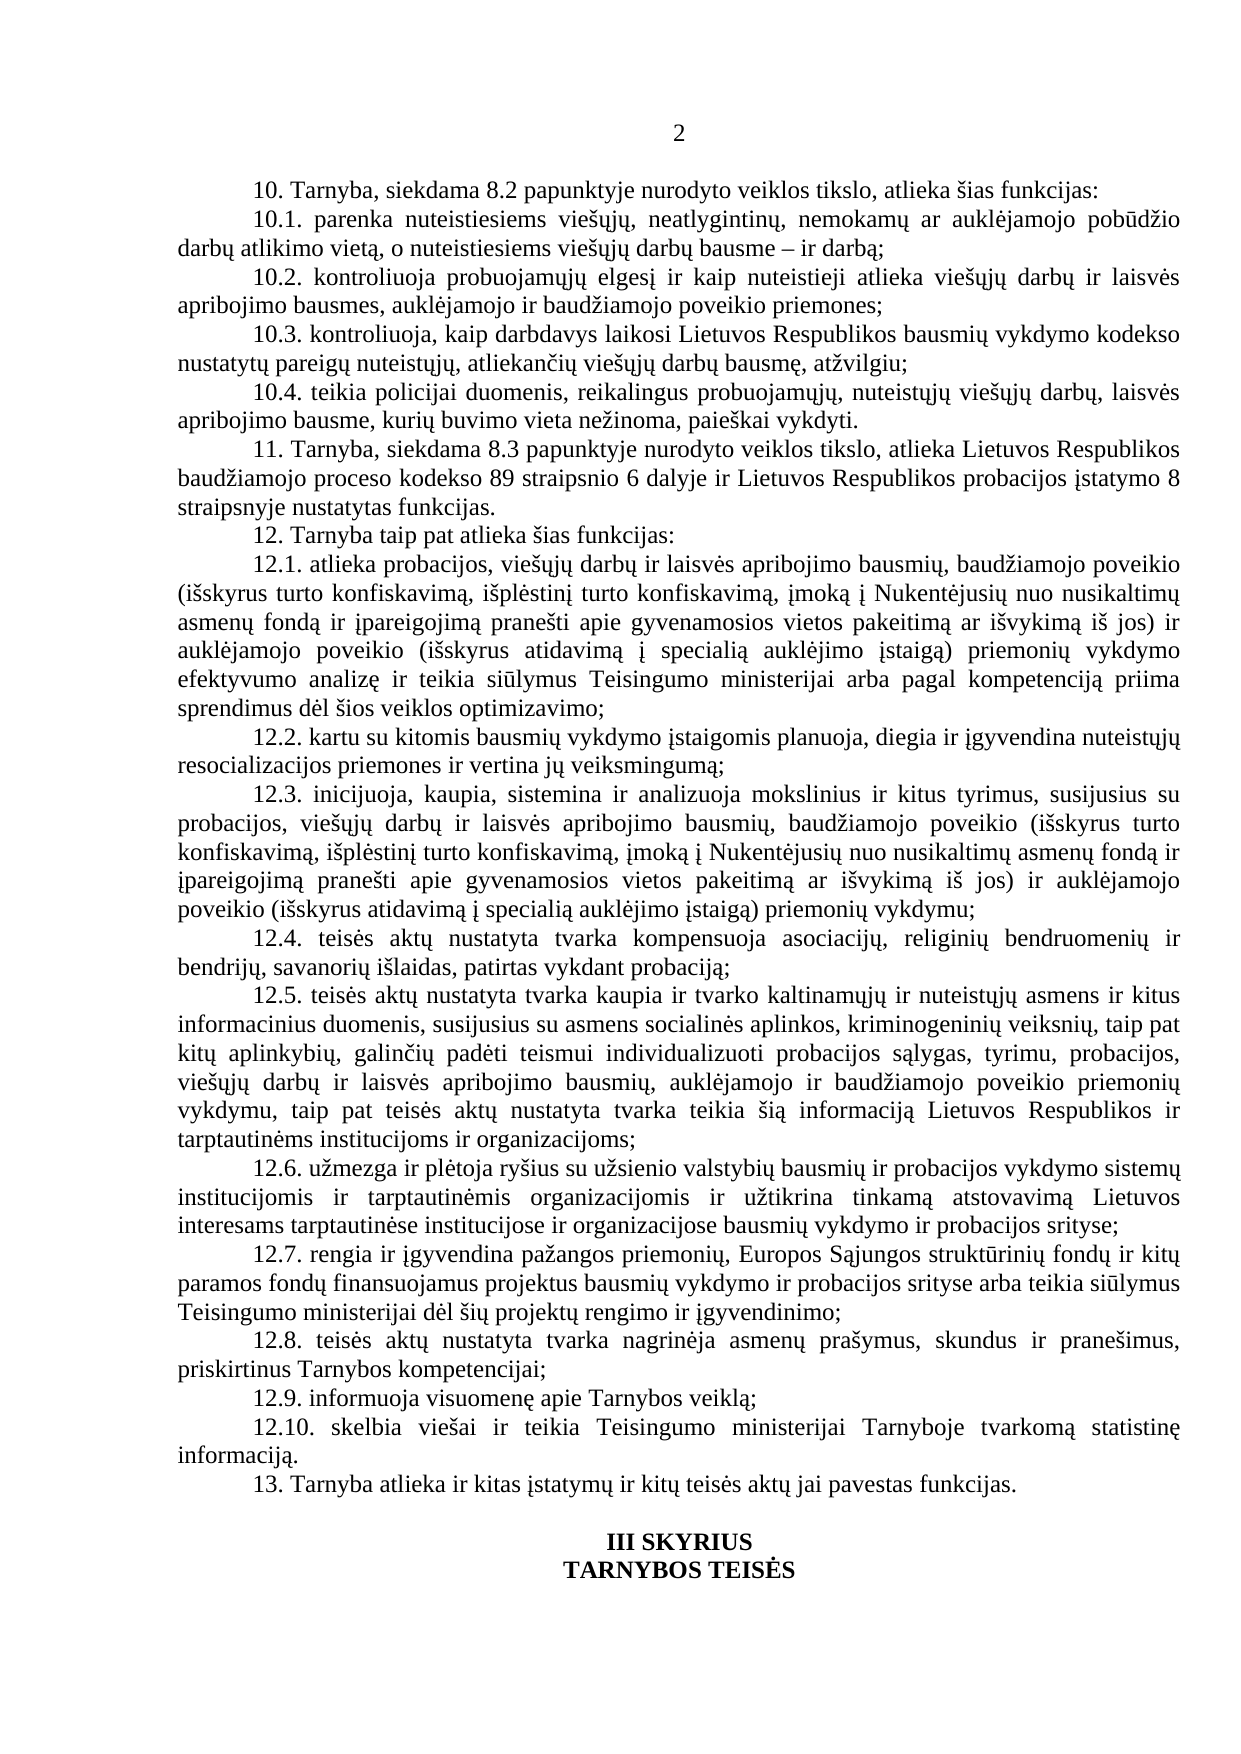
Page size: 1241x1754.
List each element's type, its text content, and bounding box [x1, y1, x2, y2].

text 12.3. inicijuoja, kaupia, sistemina ir analizuoja mokslinius ir kitus tyrimus, susijusius su probacijos, viešųjų darbų ir laisvės apribojimo bausmių, baudžiamojo poveikio (išskyrus turto konfiskavimą, išplėstinį turto konfiskavimą, įmoką į Nukentėjusių nuo nusikaltimų asmenų fondą ir įpareigojimą pranešti apie gyvenamosios vietos pakeitimą ar išvykimą iš jos) ir auklėjamojo poveikio (išskyrus atidavimą į specialią auklėjimo įstaigą) priemonių vykdymu; [177, 779, 1181, 923]
text 12.9. informuoja visuomenę apie Tarnybos veiklą; [177, 1383, 1181, 1412]
text 10.1. parenka nuteistiesiems viešųjų, neatlygintinų, nemokamų ar auklėjamojo pobūdžio darbų atlikimo vietą, o nuteistiesiems viešųjų darbų bausme – ir darbą; [177, 204, 1181, 262]
text 12.4. teisės aktų nustatyta tvarka kompensuoja asociacijų, religinių bendruomenių ir bendrijų, savanorių išlaidas, patirtas vykdant probaciją; [177, 923, 1181, 981]
text 10.3. kontroliuoja, kaip darbdavys laikosi Lietuvos Respublikos bausmių vykdymo kodekso nustatytų pareigų nuteistųjų, atliekančių viešųjų darbų bausmę, atžvilgiu; [177, 319, 1181, 377]
text 11. Tarnyba, siekdama 8.3 papunktyje nurodyto veiklos tikslo, atlieka Lietuvos Respublikos baudžiamojo proceso kodekso 89 straipsnio 6 dalyje ir Lietuvos Respublikos probacijos įstatymo 8 straipsnyje nustatytas funkcijas. [177, 434, 1181, 521]
text 12.7. rengia ir įgyvendina pažangos priemonių, Europos Sąjungos struktūrinių fondų ir kitų paramos fondų finansuojamus projektus bausmių vykdymo ir probacijos srityse arba teikia siūlymus Teisingumo ministerijai dėl šių projektų rengimo ir įgyvendinimo; [177, 1239, 1181, 1326]
text 12.2. kartu su kitomis bausmių vykdymo įstaigomis planuoja, diegia ir įgyvendina nuteistųjų resocializacijos priemones ir vertina jų veiksmingumą; [177, 722, 1181, 779]
text 10.4. teikia policijai duomenis, reikalingus probuojamųjų, nuteistųjų viešųjų darbų, laisvės apribojimo bausme, kurių buvimo vieta nežinoma, paieškai vykdyti. [177, 377, 1181, 434]
text III SKYRIUS [177, 1527, 1181, 1556]
text 12.8. teisės aktų nustatyta tvarka nagrinėja asmenų prašymus, skundus ir pranešimus, priskirtinus Tarnybos kompetencijai; [177, 1326, 1181, 1383]
text 12.1. atlieka probacijos, viešųjų darbų ir laisvės apribojimo bausmių, baudžiamojo poveikio (išskyrus turto konfiskavimą, išplėstinį turto konfiskavimą, įmoką į Nukentėjusių nuo nusikaltimų asmenų fondą ir įpareigojimą pranešti apie gyvenamosios vietos pakeitimą ar išvykimą iš jos) ir auklėjamojo poveikio (išskyrus atidavimą į specialią auklėjimo įstaigą) priemonių vykdymo efektyvumo analizę ir teikia siūlymus Teisingumo ministerijai arba pagal kompetenciją priima sprendimus dėl šios veiklos optimizavimo; [177, 549, 1181, 722]
text 12.5. teisės aktų nustatyta tvarka kaupia ir tvarko kaltinamųjų ir nuteistųjų asmens ir kitus informacinius duomenis, susijusius su asmens socialinės aplinkos, kriminogeninių veiksnių, taip pat kitų aplinkybių, galinčių padėti teismui individualizuoti probacijos sąlygas, tyrimu, probacijos, viešųjų darbų ir laisvės apribojimo bausmių, auklėjamojo ir baudžiamojo poveikio priemonių vykdymu, taip pat teisės aktų nustatyta tvarka teikia šią informaciją Lietuvos Respublikos ir tarptautinėms institucijoms ir organizacijoms; [177, 981, 1181, 1153]
text 10. Tarnyba, siekdama 8.2 papunktyje nurodyto veiklos tikslo, atlieka šias funkcijas: [177, 176, 1181, 204]
text 12.10. skelbia viešai ir teikia Teisingumo ministerijai Tarnyboje tvarkomą statistinę informaciją. [177, 1412, 1181, 1469]
text 10.2. kontroliuoja probuojamųjų elgesį ir kaip nuteistieji atlieka viešųjų darbų ir laisvės apribojimo bausmes, auklėjamojo ir baudžiamojo poveikio priemones; [177, 262, 1181, 319]
text 12. Tarnyba taip pat atlieka šias funkcijas: [177, 521, 1181, 549]
text 13. Tarnyba atlieka ir kitas įstatymų ir kitų teisės aktų jai pavestas funkcijas. [177, 1469, 1181, 1498]
text 12.6. užmezga ir plėtoja ryšius su užsienio valstybių bausmių ir probacijos vykdymo sistemų institucijomis ir tarptautinėmis organizacijomis ir užtikrina tinkamą atstovavimą Lietuvos interesams tarptautinėse institucijose ir organizacijose bausmių vykdymo ir probacijos srityse; [177, 1153, 1181, 1239]
text TARNYBOS TEISĖS [177, 1556, 1181, 1584]
